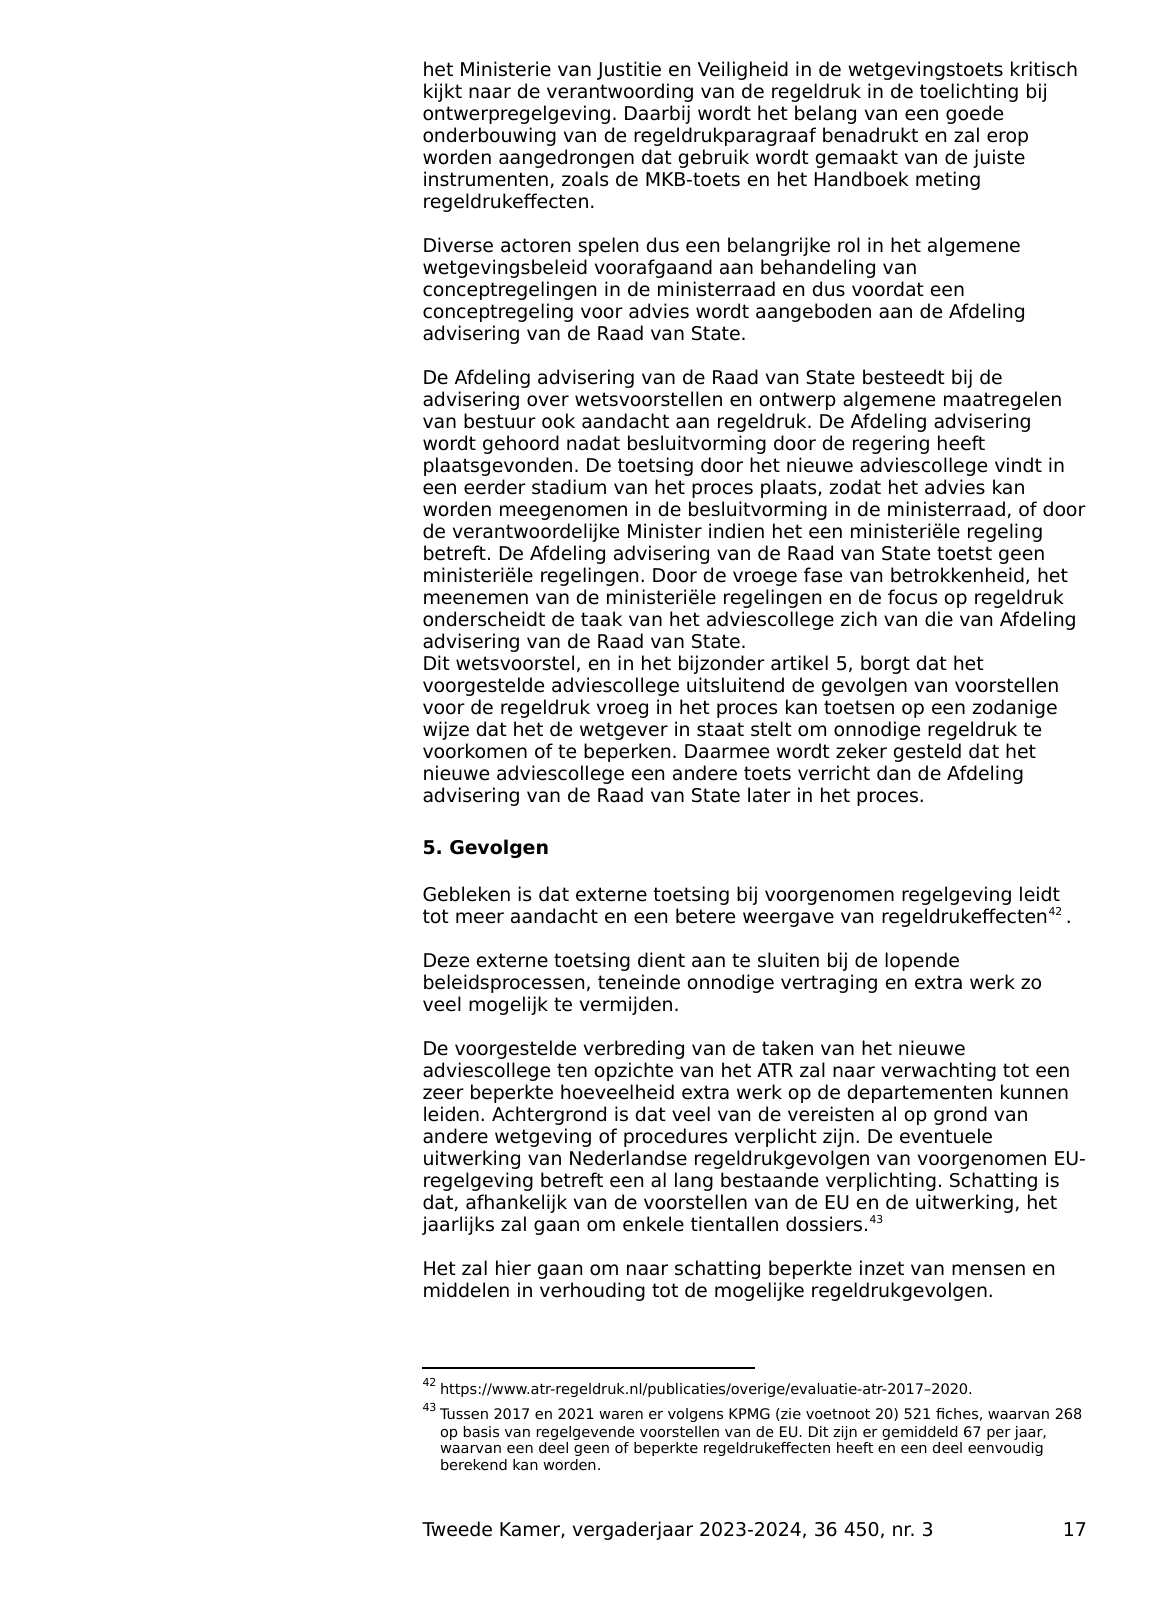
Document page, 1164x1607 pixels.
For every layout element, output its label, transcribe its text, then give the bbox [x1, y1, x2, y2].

text De voorgestelde verbreding van de taken van het nieuwe adviescollege ten opzichte van het ATR zal naar verwachting tot een zeer beperkte hoeveelheid extra werk op de departementen kunnen leiden. Achtergrond is dat veel van de vereisten al op grond van andere wetgeving of procedures verplicht zijn. De eventuele uitwerking van Nederlandse regeldrukgevolgen van voorgenomen EU-regelgeving betreft een al lang bestaande verplichting. Schatting is dat, afhankelijk van de voorstellen van de EU en de uitwerking, het jaarlijks zal gaan om enkele tientallen dossiers. [422, 1038, 1087, 1236]
text Diverse actoren spelen dus een belangrijke rol in het algemene wetgevingsbeleid voorafgaand aan behandeling van conceptregelingen in de ministerraad en dus voordat een conceptregeling voor advies wordt aangeboden aan de Afdeling advisering van de Raad van State. [422, 235, 1087, 345]
text Dit wetsvoorstel, en in het bijzonder artikel 5, borgt dat het voorgestelde adviescollege uitsluitend de gevolgen van voorstellen voor de regeldruk vroeg in het proces kan toetsen op een zodanige wijze dat het de wetgever in staat stelt om onnodige regeldruk te voorkomen of te beperken. Daarmee wordt zeker gesteld dat het nieuwe adviescollege een andere toets verricht dan de Afdeling advisering van de Raad van State later in het proces. [422, 653, 1087, 807]
text het Ministerie van Justitie en Veiligheid in de wetgevingstoets kritisch kijkt naar de verantwoording van de regeldruk in de toelichting bij ontwerpregelgeving. Daarbij wordt het belang van een goede onderbouwing van de regeldrukparagraaf benadrukt en zal erop worden aangedrongen dat gebruik wordt gemaakt van de juiste instrumenten, zoals de MKB-toets en het Handboek meting regeldrukeffecten. [422, 59, 1087, 213]
text Tussen 2017 en 2021 waren er volgens KPMG (zie voetnoot 20) 521 fiches, waarvan 268 op basis van regelgevende voorstellen van de EU. Dit zijn er gemiddeld 67 per jaar, waarvan een deel geen of beperkte regeldrukeffecten heeft en een deel eenvoudig berekend kan worden. [422, 1402, 1087, 1474]
text Het zal hier gaan om naar schatting beperkte inzet van mensen en middelen in verhouding tot de mogelijke regeldrukgevolgen. [422, 1258, 1087, 1302]
text De Afdeling advisering van de Raad van State besteedt bij de advisering over wetsvoorstellen en ontwerp algemene maatregelen van bestuur ook aandacht aan regeldruk. De Afdeling advisering wordt gehoord nadat besluitvorming door de regering heeft plaatsgevonden. De toetsing door het nieuwe adviescollege vindt in een eerder stadium van het proces plaats, zodat het advies kan worden meegenomen in de besluitvorming in de ministerraad, of door de verantwoordelijke Minister indien het een ministeriële regeling betreft. De Afdeling advisering van de Raad van State toetst geen ministeriële regelingen. Door de vroege fase van betrokkenheid, het meenemen van de ministeriële regelingen en de focus op regeldruk onderscheidt de taak van het adviescollege zich van die van Afdeling advisering van de Raad van State. [422, 367, 1087, 653]
text Gebleken is dat externe toetsing bij voorgenomen regelgeving leidt tot meer aandacht en een betere weergave van regeldrukeffecten. [422, 884, 1087, 928]
subtitle 5. Gevolgen [422, 837, 1087, 859]
text https://www.atr-regeldruk.nl/publicaties/overige/evaluatie-atr-2017–2020. [422, 1377, 1087, 1399]
text Deze externe toetsing dient aan te sluiten bij de lopende beleidsprocessen, teneinde onnodige vertraging en extra werk zo veel mogelijk te vermijden. [422, 950, 1087, 1016]
